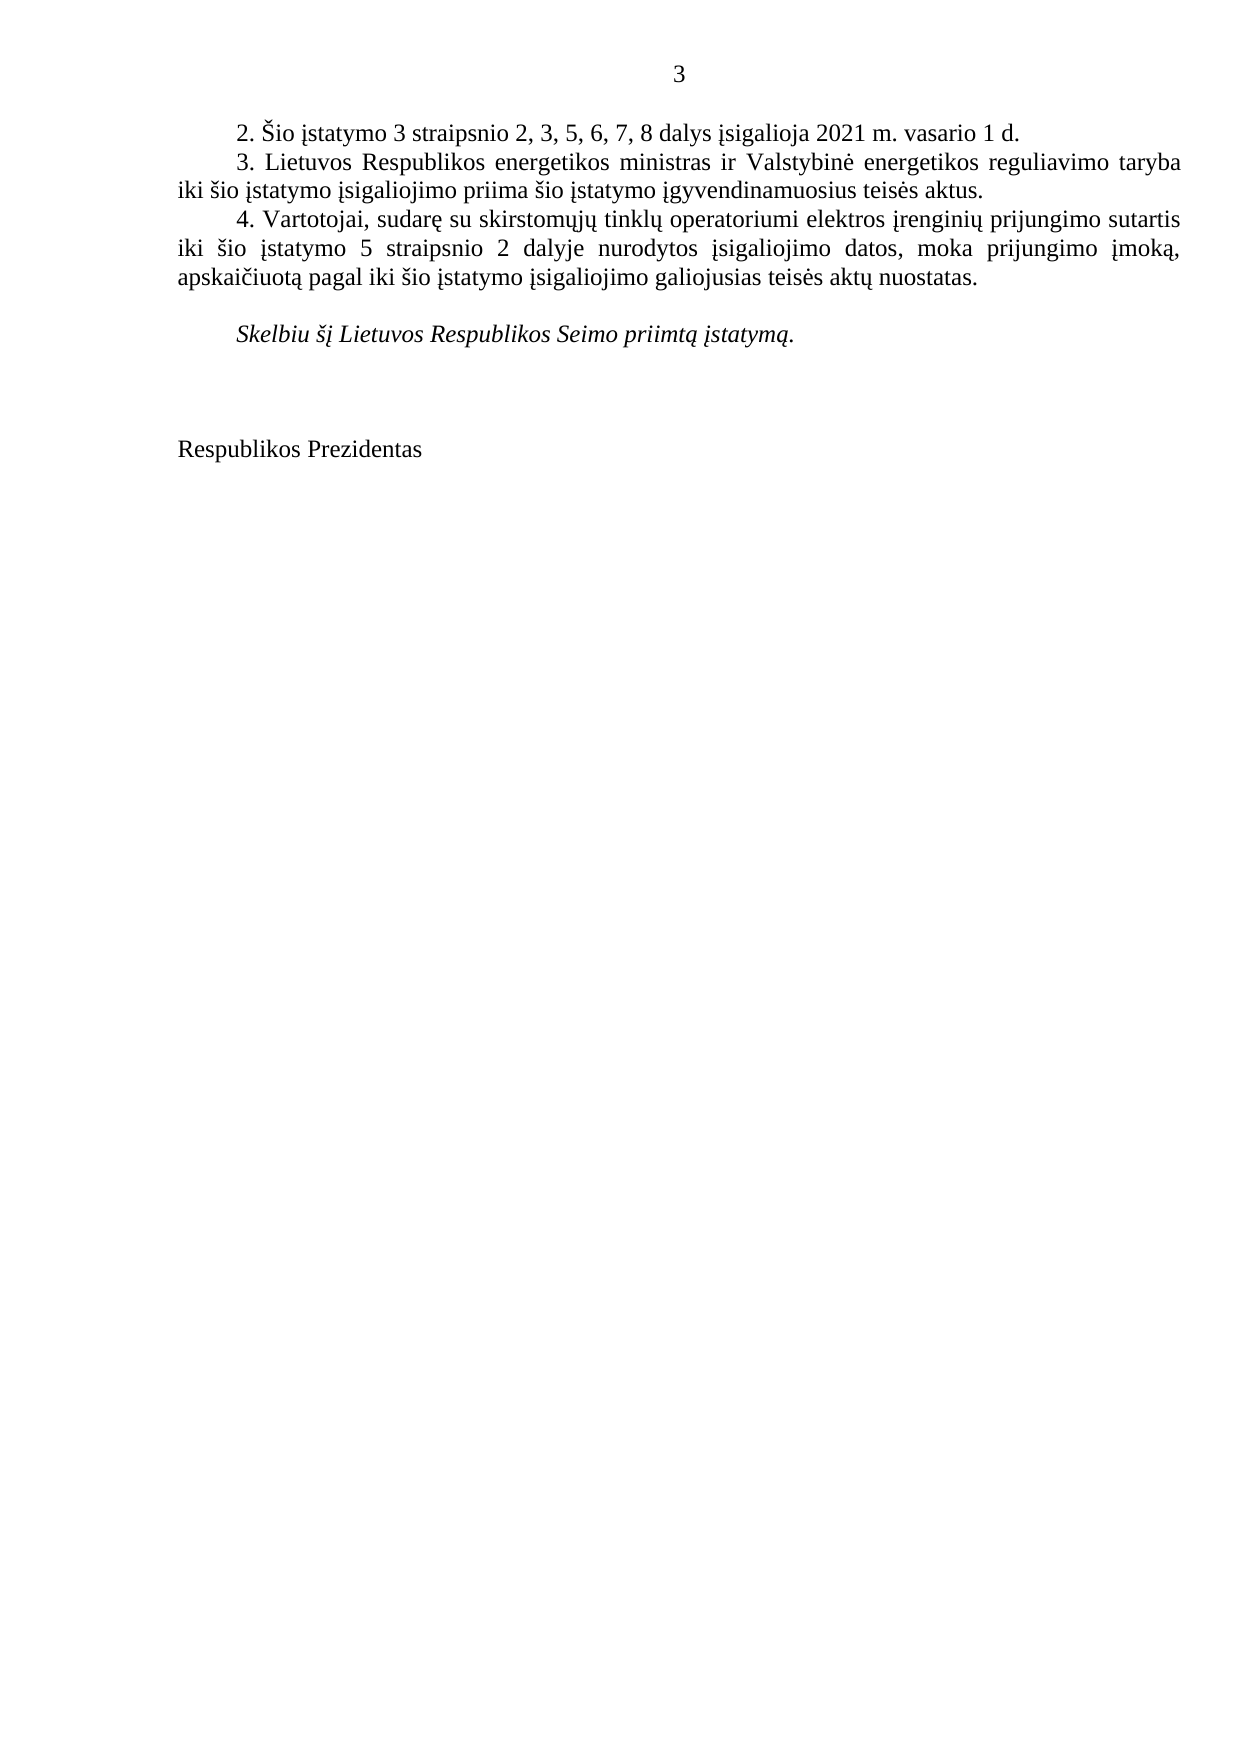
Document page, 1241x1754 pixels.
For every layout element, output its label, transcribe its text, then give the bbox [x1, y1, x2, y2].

text 2. Šio įstatymo 3 straipsnio 2, 3, 5, 6, 7, 8 dalys įsigalioja 2021 m. vasario 1 d. [177, 118, 1181, 147]
text Respublikos Prezidentas [177, 434, 1181, 463]
text 3. Lietuvos Respublikos energetikos ministras ir Valstybinė energetikos reguliavimo taryba iki šio įstatymo įsigaliojimo priima šio įstatymo įgyvendinamuosius teisės aktus. [177, 147, 1181, 204]
text 4. Vartotojai, sudarę su skirstomųjų tinklų operatoriumi elektros įrenginių prijungimo sutartis iki šio įstatymo 5 straipsnio 2 dalyje nurodytos įsigaliojimo datos, moka prijungimo įmoką, apskaičiuotą pagal iki šio įstatymo įsigaliojimo galiojusias teisės aktų nuostatas. [177, 204, 1181, 291]
text Skelbiu šį Lietuvos Respublikos Seimo priimtą įstatymą. [177, 319, 1181, 348]
